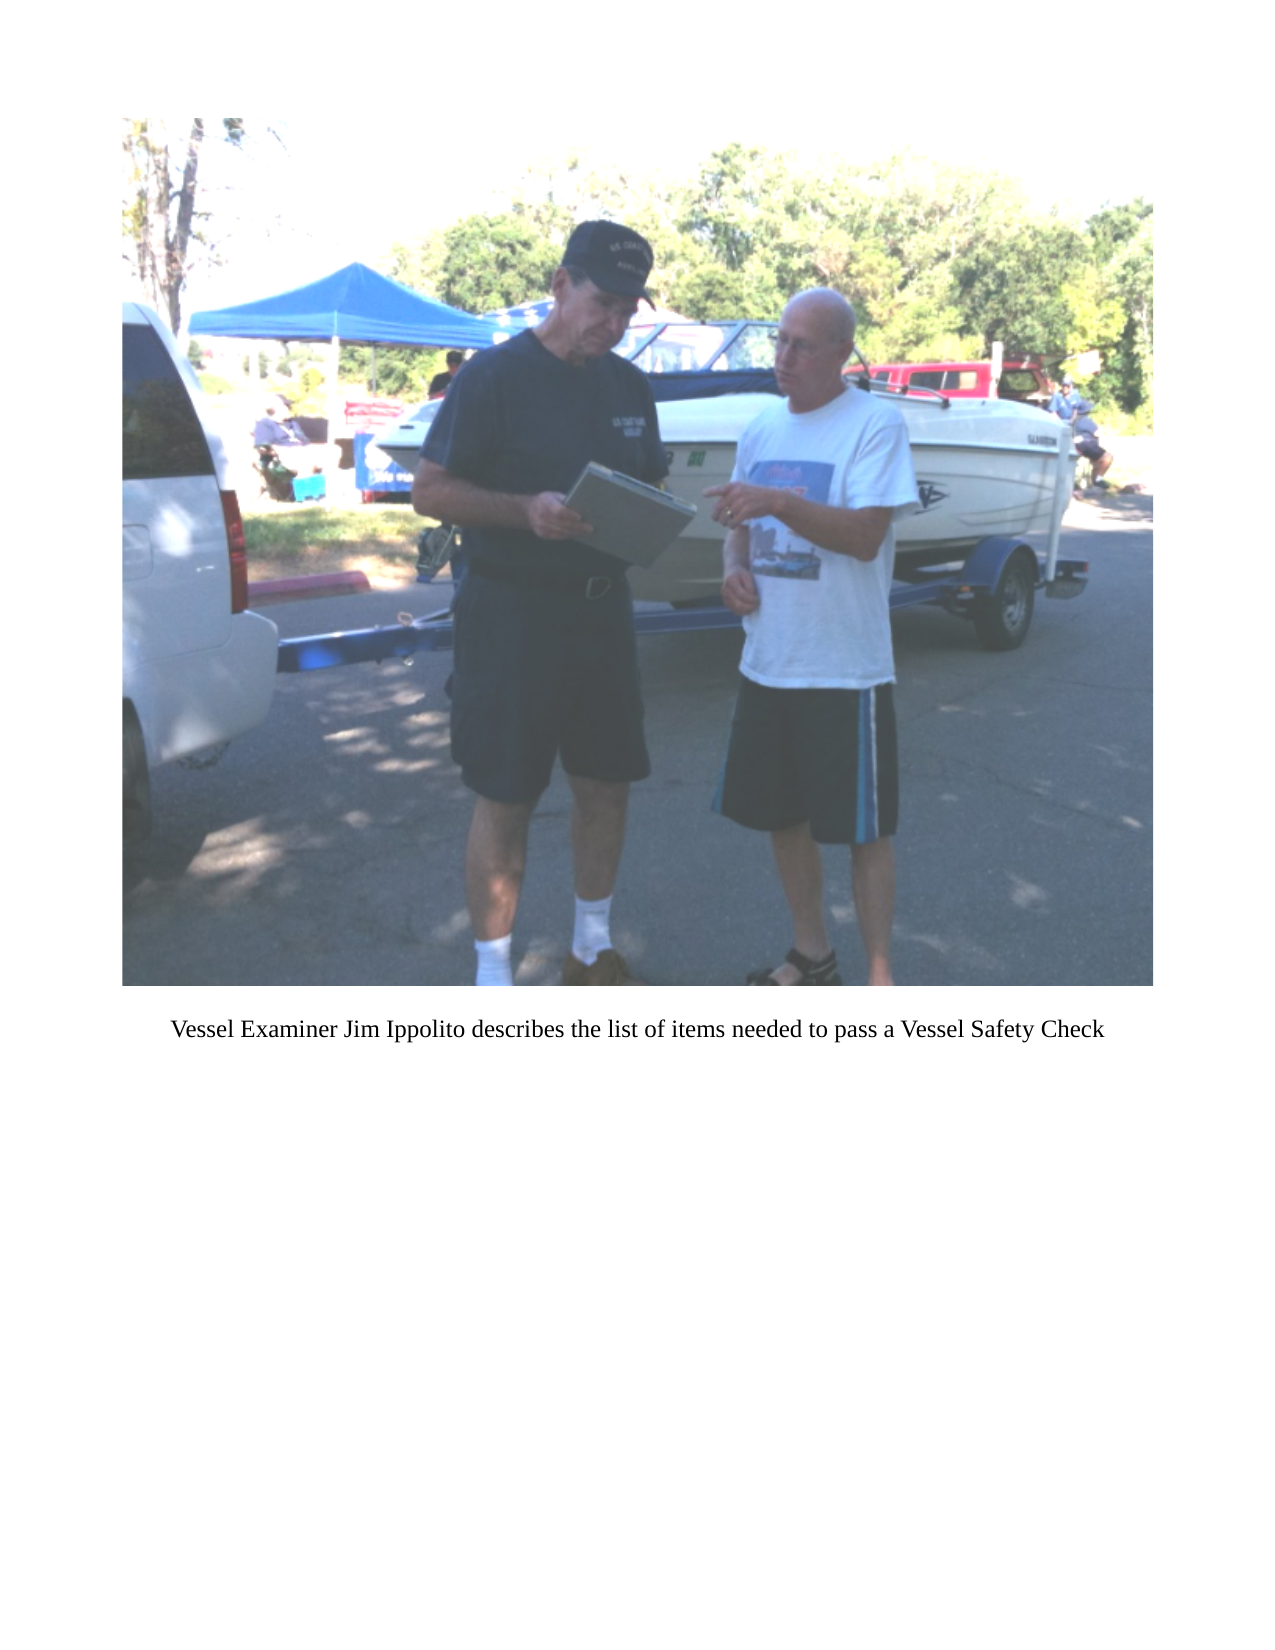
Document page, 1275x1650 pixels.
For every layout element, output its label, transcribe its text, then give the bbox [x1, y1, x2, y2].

text Vessel Examiner Jim Ippolito describes the list of items needed to pass a Vessel Safety Check [118, 1014, 1157, 1043]
picture [121, 118, 1154, 986]
